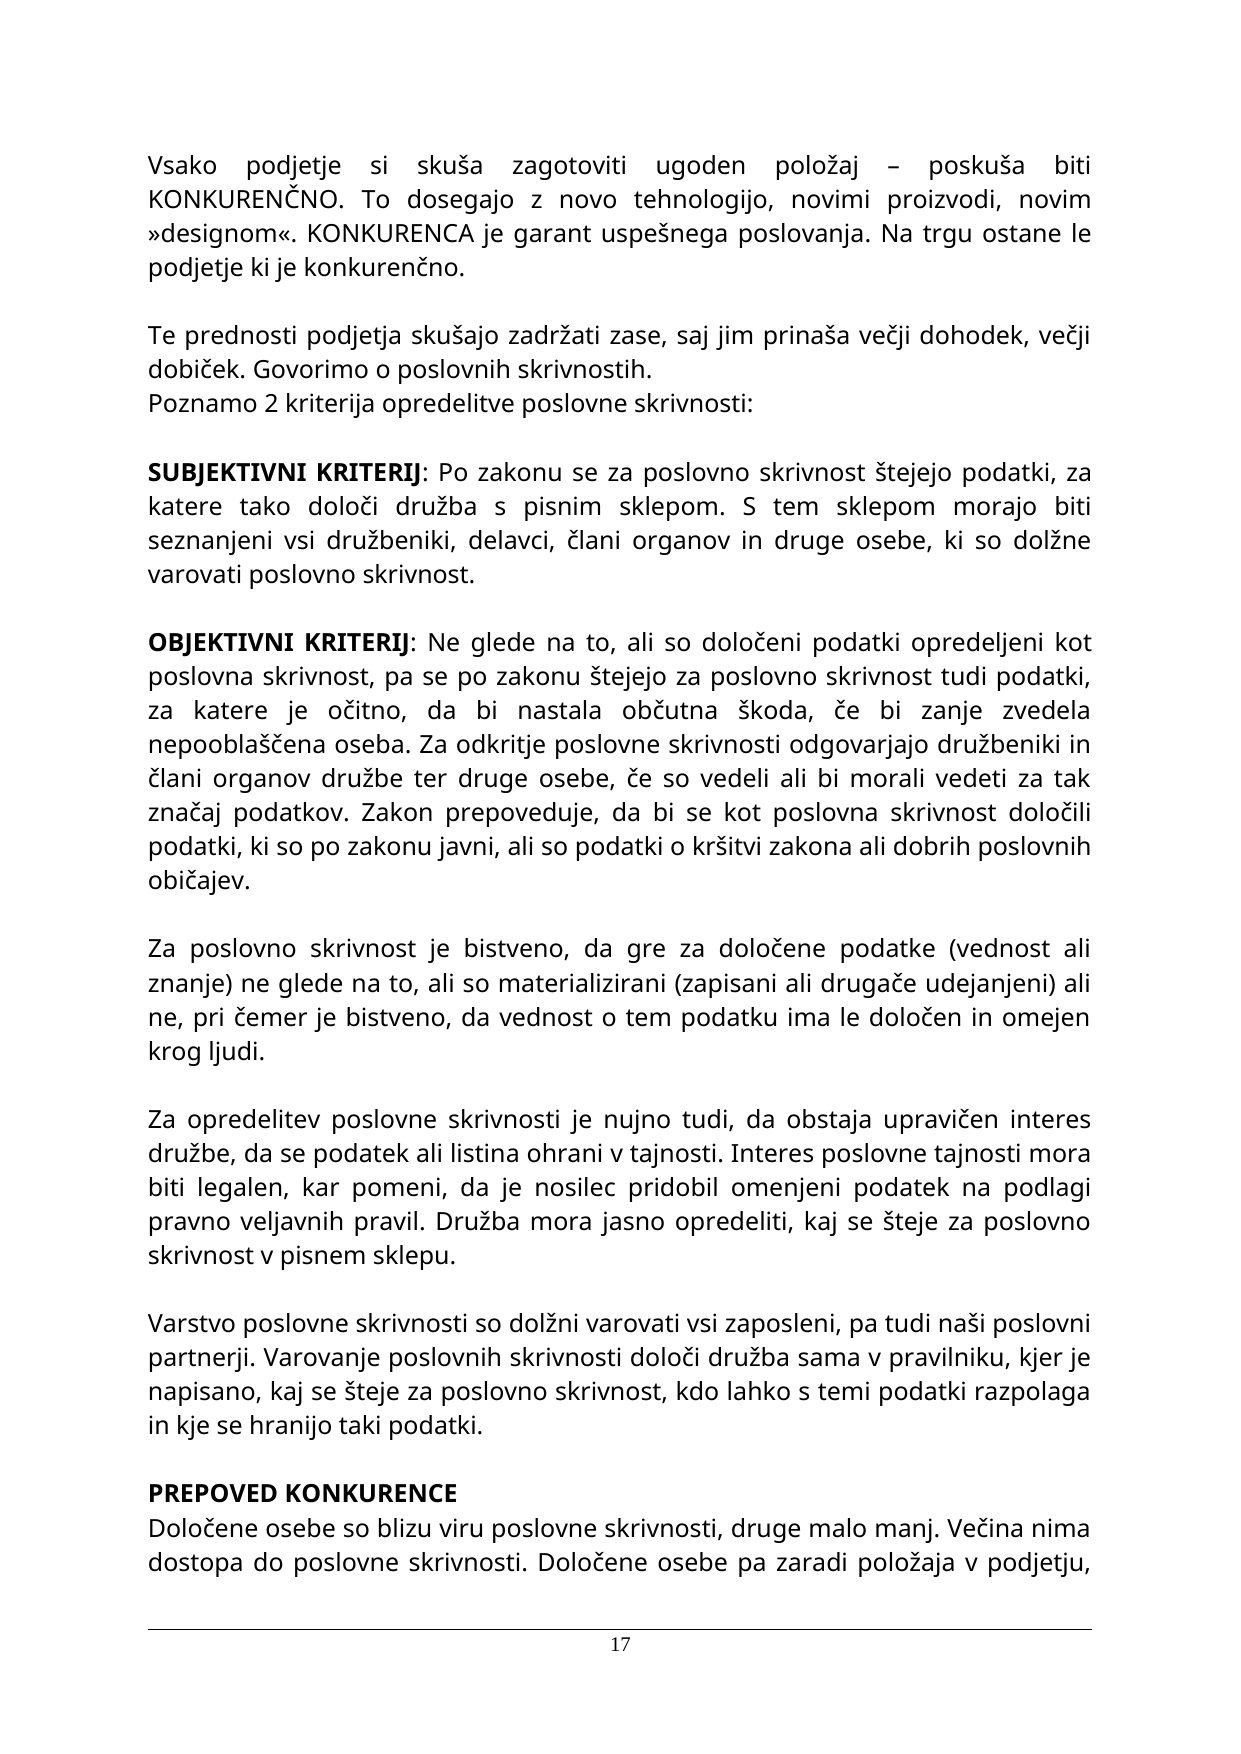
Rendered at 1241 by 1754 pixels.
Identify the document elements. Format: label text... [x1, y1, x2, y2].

text Za poslovno skrivnost je bistveno, da gre za določene podatke (vednost ali znanje) ne glede na to, ali so materializirani (zapisani ali drugače udejanjeni) ali ne, pri čemer je bistveno, da vednost o tem podatku ima le določen in omejen krog ljudi. [148, 931, 1092, 1067]
text Varstvo poslovne skrivnosti so dolžni varovati vsi zaposleni, pa tudi naši poslovni partnerji. Varovanje poslovnih skrivnosti določi družba sama v pravilniku, kjer je napisano, kaj se šteje za poslovno skrivnost, kdo lahko s temi podatki razpolaga in kje se hranijo taki podatki. [148, 1306, 1092, 1442]
text Vsako podjetje si skuša zagotoviti ugoden položaj – poskuša biti KONKURENČNO. To dosegajo z novo tehnologijo, novimi proizvodi, novim »designom«. KONKURENCA je garant uspešnega poslovanja. Na trgu ostane le podjetje ki je konkurenčno. [148, 148, 1092, 284]
text OBJEKTIVNI KRITERIJ: Ne glede na to, ali so določeni podatki opredeljeni kot poslovna skrivnost, pa se po zakonu štejejo za poslovno skrivnost tudi podatki, za katere je očitno, da bi nastala občutna škoda, če bi zanje zvedela nepooblaščena oseba. Za odkritje poslovne skrivnosti odgovarjajo družbeniki in člani organov družbe ter druge osebe, če so vedeli ali bi morali vedeti za tak značaj podatkov. Zakon prepoveduje, da bi se kot poslovna skrivnost določili podatki, ki so po zakonu javni, ali so podatki o kršitvi zakona ali dobrih poslovnih običajev. [148, 624, 1092, 897]
text Za opredelitev poslovne skrivnosti je nujno tudi, da obstaja upravičen interes družbe, da se podatek ali listina ohrani v tajnosti. Interes poslovne tajnosti mora biti legalen, kar pomeni, da je nosilec pridobil omenjeni podatek na podlagi pravno veljavnih pravil. Družba mora jasno opredeliti, kaj se šteje za poslovno skrivnost v pisnem sklepu. [148, 1101, 1092, 1272]
text SUBJEKTIVNI KRITERIJ: Po zakonu se za poslovno skrivnost štejejo podatki, za katere tako določi družba s pisnim sklepom. S tem sklepom morajo biti seznanjeni vsi družbeniki, delavci, člani organov in druge osebe, ki so dolžne varovati poslovno skrivnost. [148, 454, 1092, 591]
text Te prednosti podjetja skušajo zadržati zase, saj jim prinaša večji dohodek, večji dobiček. Govorimo o poslovnih skrivnostih. [148, 318, 1092, 386]
text Določene osebe so blizu viru poslovne skrivnosti, druge malo manj. Večina nima dostopa do poslovne skrivnosti. Določene osebe pa zaradi položaja v podjetju, [148, 1510, 1092, 1578]
text PREPOVED KONKURENCE [148, 1476, 1092, 1510]
text Poznamo 2 kriterija opredelitve poslovne skrivnosti: [148, 386, 1092, 420]
